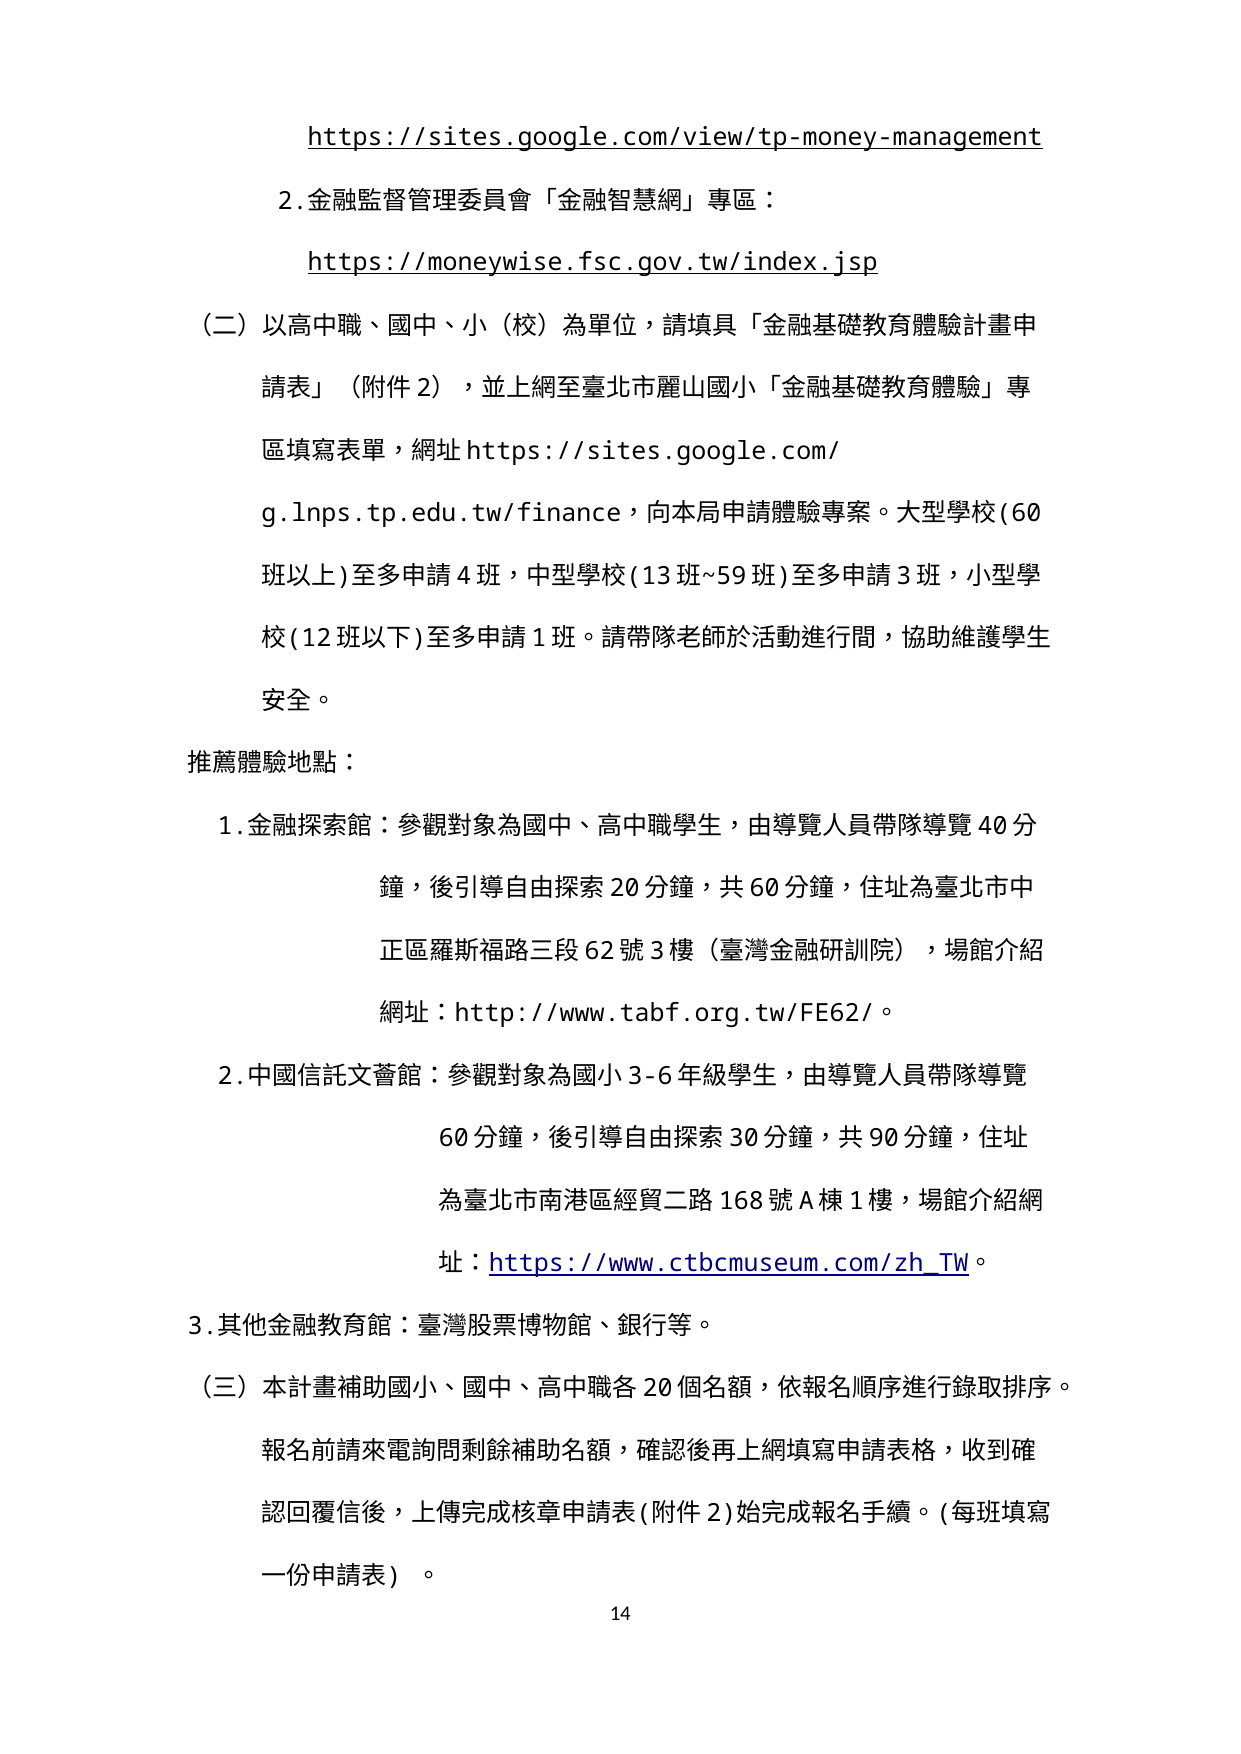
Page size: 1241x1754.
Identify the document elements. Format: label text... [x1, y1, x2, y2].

text https://moneywise.fsc.gov.tw/index.jsp [187, 219, 1053, 282]
text （二）以高中職、國中、小（校）為單位，請填具「金融基礎教育體驗計畫申請表」（附件2），並上網至臺北市麗山國小「金融基礎教育體驗」專區填寫表單，網址https://sites.google.com/g.lnps.tp.edu.tw/finance，向本局申請體驗專案。大型學校(60班以上)至多申請4班，中型學校(13班~59班)至多申請3班，小型學校(12班以下)至多申請1班。請帶隊老師於活動進行間，協助維護學生安全。 [187, 282, 1053, 719]
text https://sites.google.com/view/tp-money-management [187, 94, 1053, 157]
text 推薦體驗地點： [187, 719, 1053, 782]
text 3.其他金融教育館：臺灣股票博物館、銀行等。 [187, 1282, 1053, 1344]
text 2.金融監督管理委員會「金融智慧網」專區： [187, 157, 1053, 219]
text 1.金融探索館：參觀對象為國中、高中職學生，由導覽人員帶隊導覽40分鐘，後引導自由探索20分鐘，共60分鐘，住址為臺北市中正區羅斯福路三段62號3樓（臺灣金融研訓院），場館介紹網址：http://www.tabf.org.tw/FE62/。 [172, 782, 1053, 1032]
text 2.中國信託文薈館：參觀對象為國小3-6年級學生，由導覽人員帶隊導覽60分鐘，後引導自由探索30分鐘，共90分鐘，住址為臺北市南港區經貿二路168號A棟1樓，場館介紹網址：https://www.ctbcmuseum.com/zh_TW。 [187, 1032, 1053, 1282]
text （三）本計畫補助國小、國中、高中職各20個名額，依報名順序進行錄取排序。報名前請來電詢問剩餘補助名額，確認後再上網填寫申請表格，收到確認回覆信後，上傳完成核章申請表(附件2)始完成報名手續。(每班填寫一份申請表) 。 [187, 1344, 1053, 1594]
